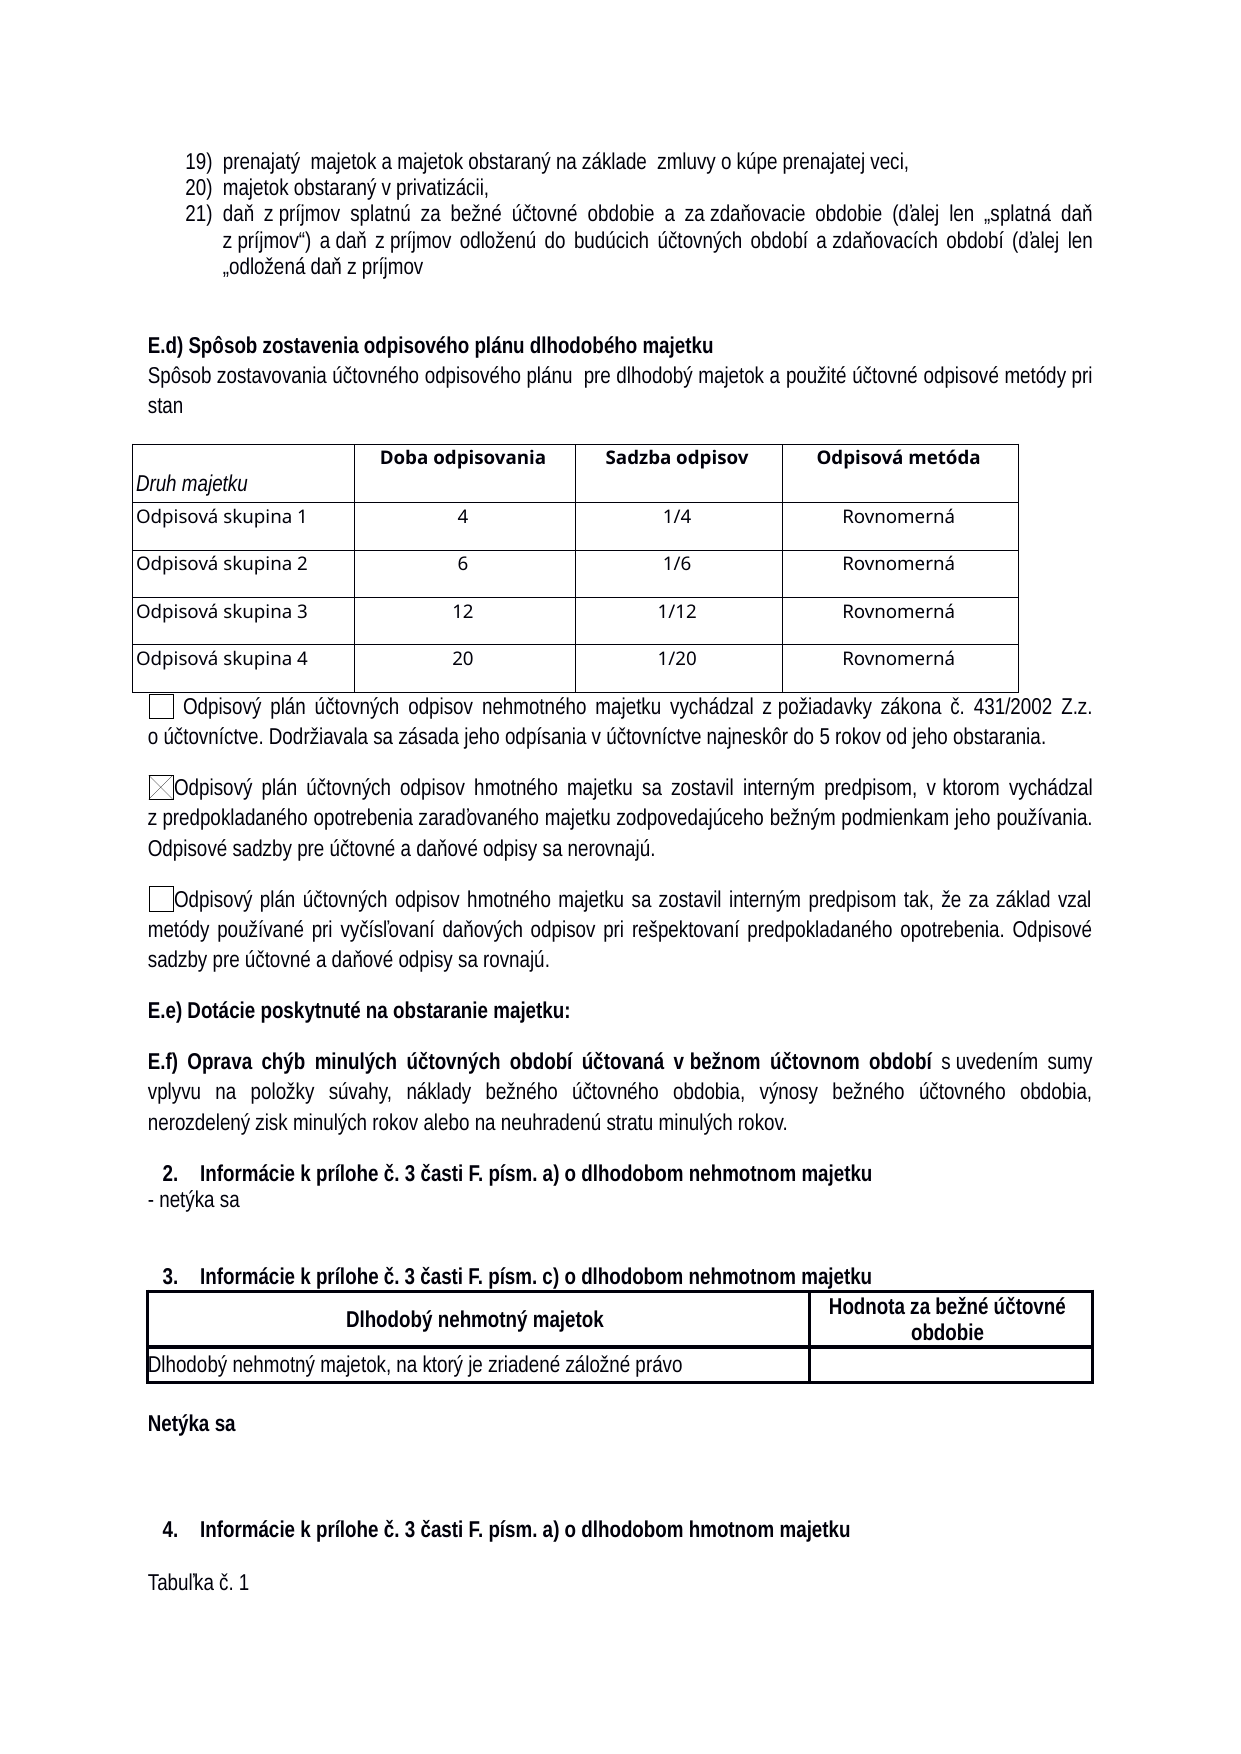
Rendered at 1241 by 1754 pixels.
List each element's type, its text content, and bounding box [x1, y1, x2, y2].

table_cell Odpisová skupina 1 [133, 503, 354, 549]
title Informácie k prílohe č. 3 časti F. písm. a) o dlhodobom nehmotnom majetku [162, 1159, 1093, 1186]
list majetok obstaraný v privatizácii, [185, 174, 1093, 200]
text E.e) Dotácie poskytnuté na obstaranie majetku: [148, 997, 1093, 1023]
text E.f) Oprava chýb minulých účtovných období účtovaná v bežnom účtovnom období s uvedením sumy vplyvu na položky súvahy, náklady bežného účtovného obdobia, výnosy bežného účtovného obdobia, nerozdelený zisk minulých rokov alebo na neuhradenú stratu minulých rokov. [148, 1048, 1093, 1135]
table_cell 1/20 [576, 645, 782, 692]
text Tabuľka č. 1 [148, 1568, 1093, 1595]
table_header Druh majetku [133, 445, 354, 502]
table_header Dlhodobý nehmotný majetok [149, 1293, 808, 1345]
table_cell Odpisová skupina 3 [133, 598, 354, 644]
table_cell 1/6 [576, 551, 782, 597]
table_cell [811, 1349, 1091, 1381]
table_header Sadzba odpisov [576, 445, 782, 502]
title Informácie k prílohe č. 3 časti F. písm. a) o dlhodobom hmotnom majetku [162, 1516, 1093, 1542]
list prenajatý majetok a majetok obstaraný na základe zmluvy o kúpe prenajatej veci, [185, 148, 1093, 174]
title - netýka sa [148, 1186, 1093, 1212]
table_cell 4 [355, 503, 575, 549]
text Odpisový plán účtovných odpisov hmotného majetku sa zostavil interným predpisom tak, že za základ vzal metódy používané pri vyčísľovaní daňových odpisov pri rešpektovaní predpokladaného opotrebenia. Odpisové sadzby pre účtovné a daňové odpisy sa rovnajú. [148, 886, 1093, 972]
text Spôsob zostavovania účtovného odpisového plánu pre dlhodobý majetok a použité účtovné odpisové metódy pri stan [148, 362, 1093, 419]
text Odpisový plán účtovných odpisov nehmotného majetku vychádzal z požiadavky zákona č. 431/2002 Z.z. o účtovníctve. Dodržiavala sa zásada jeho odpísania v účtovníctve najneskôr do 5 rokov od jeho obstarania. [148, 693, 1093, 749]
table_cell Rovnomerná [783, 645, 1018, 692]
table_cell 1/4 [576, 503, 782, 549]
table_cell 12 [355, 598, 575, 644]
table_cell Rovnomerná [783, 503, 1018, 549]
table_cell Odpisová skupina 4 [133, 645, 354, 692]
title Informácie k prílohe č. 3 časti F. písm. c) o dlhodobom nehmotnom majetku [162, 1263, 1093, 1289]
title Netýka sa [148, 1410, 1093, 1437]
table_cell Dlhodobý nehmotný majetok, na ktorý je zriadené záložné právo [149, 1349, 808, 1381]
list daň z príjmov splatnú za bežné účtovné obdobie a za zdaňovacie obdobie (ďalej len „splatná daň z príjmov“) a daň z príjmov odloženú do budúcich účtovných období a zdaňovacích období (ďalej len „odložená daň z príjmov [185, 200, 1093, 279]
table_header Odpisová metóda [783, 445, 1018, 502]
table_cell 20 [355, 645, 575, 692]
table_cell Odpisová skupina 2 [133, 551, 354, 597]
table_header Doba odpisovania [355, 445, 575, 502]
text Odpisový plán účtovných odpisov hmotného majetku sa zostavil interným predpisom, v ktorom vychádzal z predpokladaného opotrebenia zaraďovaného majetku zodpovedajúceho bežným podmienkam jeho používania. Odpisové sadzby pre účtovné a daňové odpisy sa nerovnajú. [148, 774, 1093, 861]
table_cell 6 [355, 551, 575, 597]
table_cell 1/12 [576, 598, 782, 644]
table_header Hodnota za bežné účtovné obdobie [811, 1293, 1091, 1345]
table_cell Rovnomerná [783, 551, 1018, 597]
text E.d) Spôsob zostavenia odpisového plánu dlhodobého majetku [148, 332, 1093, 358]
table_cell Rovnomerná [783, 598, 1018, 644]
